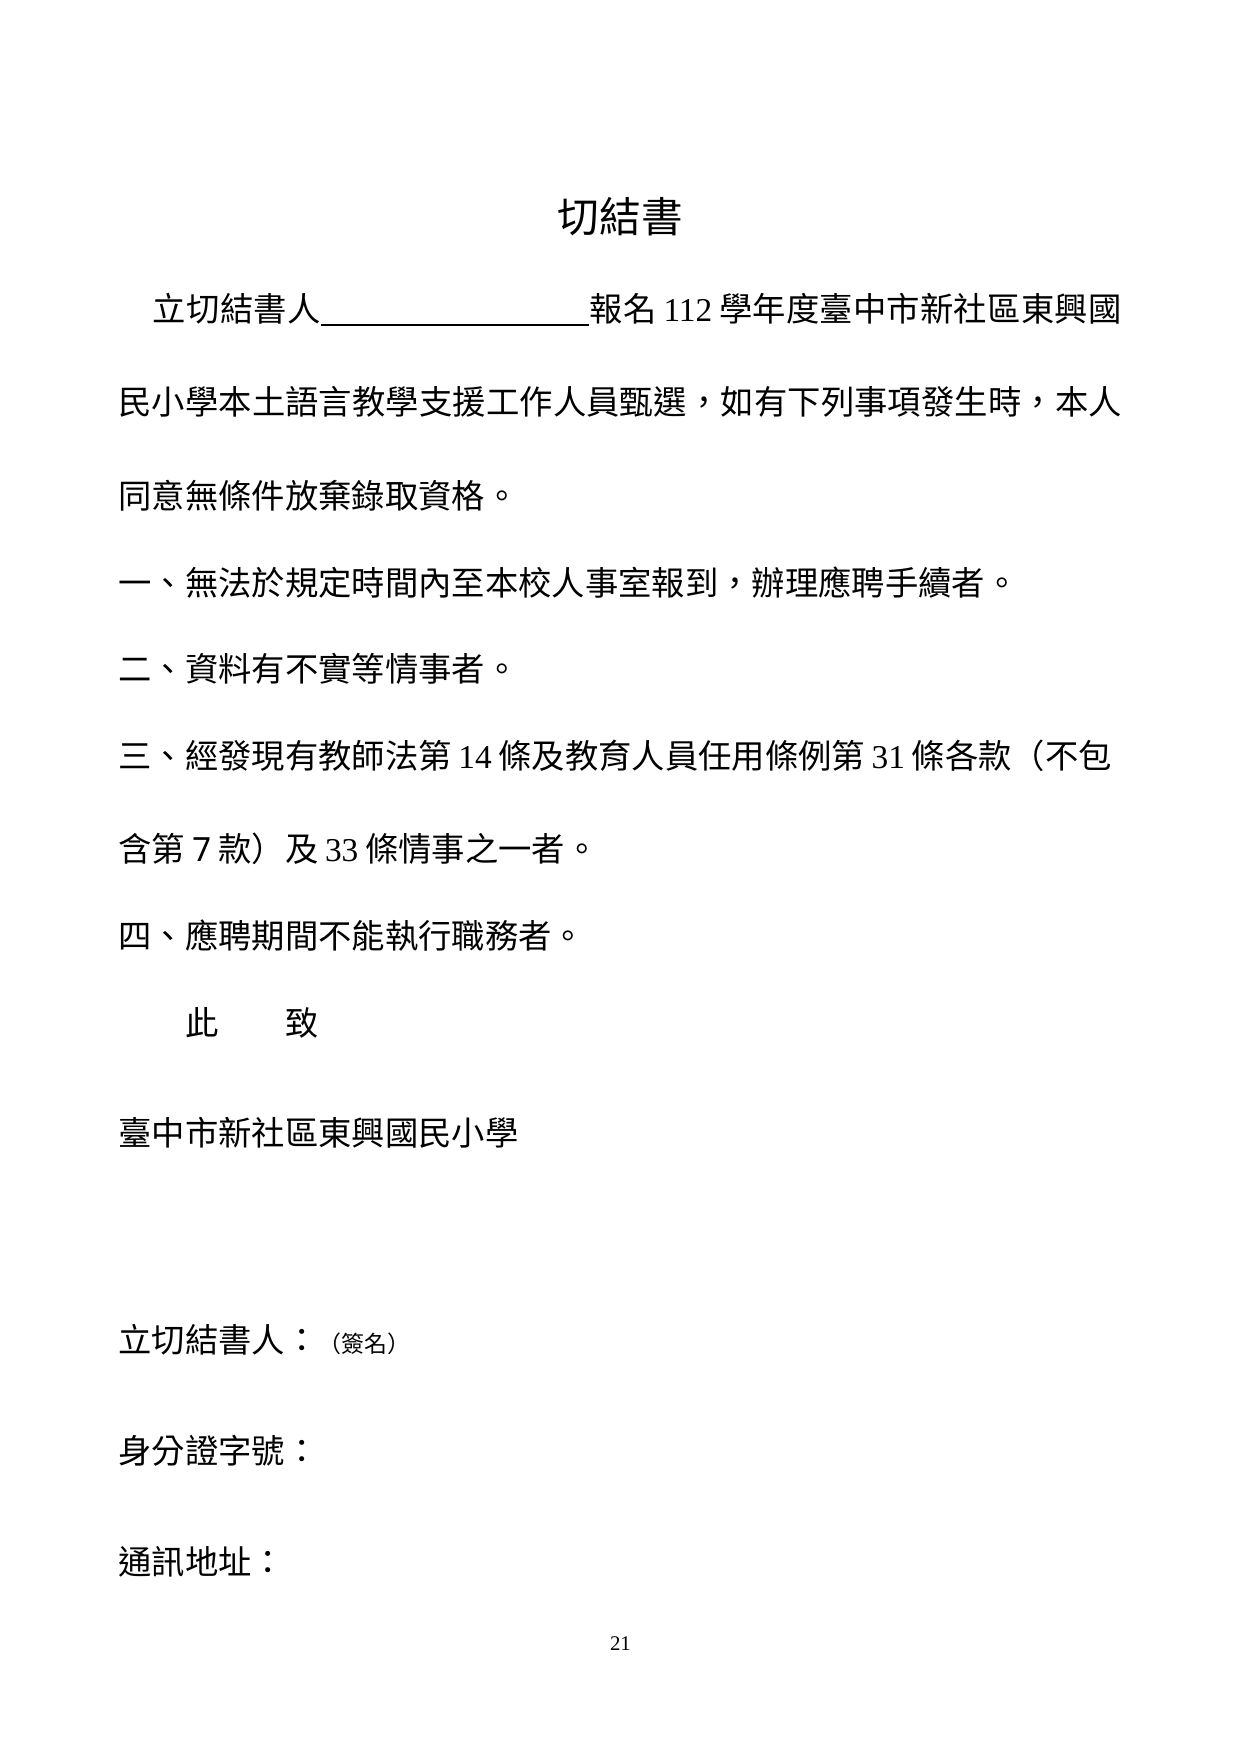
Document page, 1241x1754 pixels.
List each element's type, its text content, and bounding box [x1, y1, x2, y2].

text 通訊地址： [118, 1518, 1122, 1580]
text 切結書 [118, 172, 1122, 235]
text 四、應聘期間不能執行職務者。 [118, 892, 1122, 955]
text 立切結書人 報名112學年度臺中市新社區東興國民小學本土語言教學支援工作人員甄選，如有下列事項發生時，本人同意無條件放棄錄取資格。 [118, 265, 1122, 515]
text 三、經發現有教師法第14條及教育人員任用條例第31條各款（不包含第7款）及33條情事之一者。 [118, 712, 1122, 868]
text 此 致 [118, 979, 1122, 1041]
text 立切結書人：（簽名） [118, 1296, 1122, 1359]
text 一、無法於規定時間內至本校人事室報到，辦理應聘手續者。 [118, 539, 1122, 601]
text 二、資料有不實等情事者。 [118, 625, 1122, 688]
text 身分證字號： [118, 1407, 1122, 1470]
text 臺中市新社區東興國民小學 [118, 1090, 1122, 1152]
